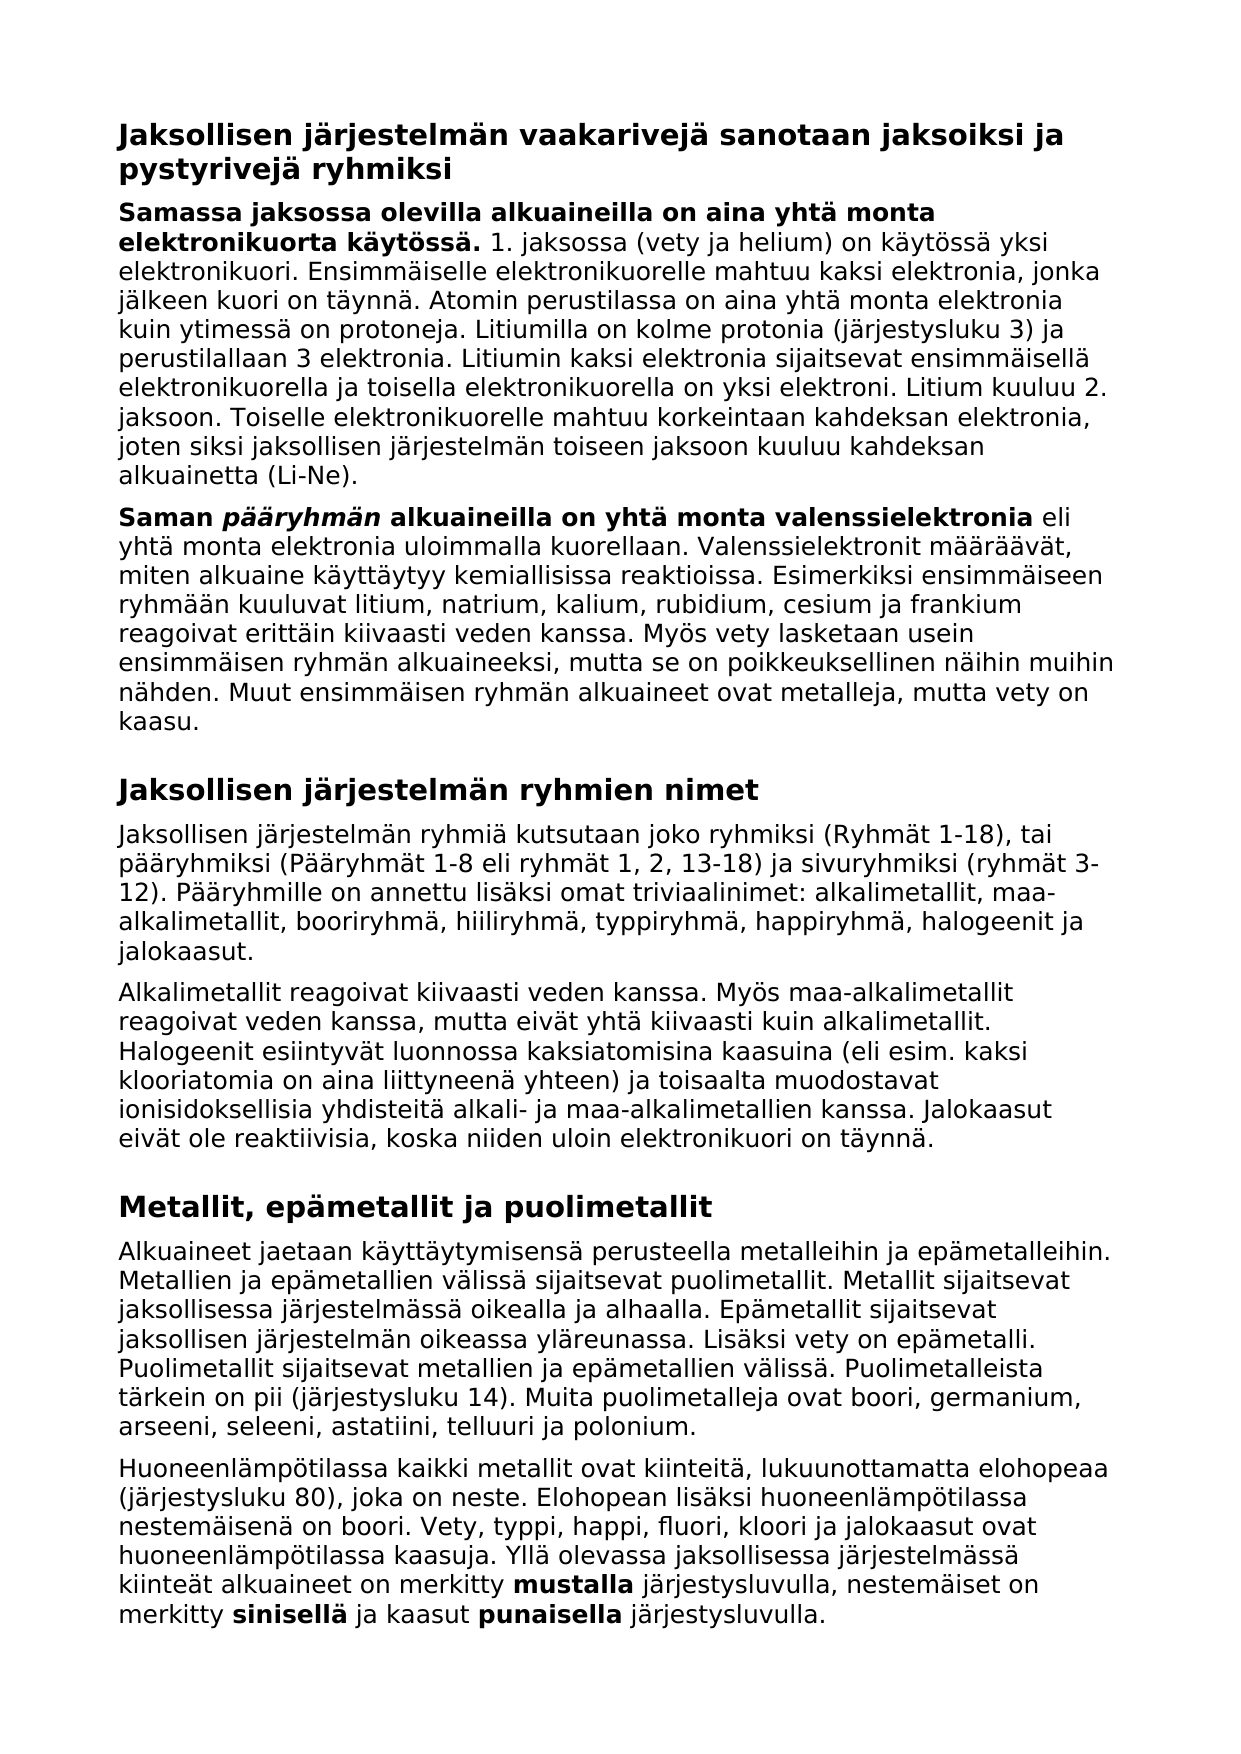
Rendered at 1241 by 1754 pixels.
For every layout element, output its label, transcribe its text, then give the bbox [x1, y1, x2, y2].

text Jaksollisen järjestelmän ryhmiä kutsutaan joko ryhmiksi (Ryhmät 1-18), tai pääryhmiksi (Pääryhmät 1-8 eli ryhmät 1, 2, 13-18) ja sivuryhmiksi (ryhmät 3-12). Pääryhmille on annettu lisäksi omat triviaalinimet: alkalimetallit, maa-alkalimetallit, booriryhmä, hiiliryhmä, typpiryhmä, happiryhmä, halogeenit ja jalokaasut. [118, 820, 1122, 966]
text Saman pääryhmän alkuaineilla on yhtä monta valenssielektronia eli yhtä monta elektronia uloimmalla kuorellaan. Valenssielektronit määräävät, miten alkuaine käyttäytyy kemiallisissa reaktioissa. Esimerkiksi ensimmäiseen ryhmään kuuluvat litium, natrium, kalium, rubidium, cesium ja frankium reagoivat erittäin kiivaasti veden kanssa. Myös vety lasketaan usein ensimmäisen ryhmän alkuaineeksi, mutta se on poikkeuksellinen näihin muihin nähden. Muut ensimmäisen ryhmän alkuaineet ovat metalleja, mutta vety on kaasu. [118, 503, 1122, 736]
subtitle Metallit, epämetallit ja puolimetallit [118, 1191, 1122, 1225]
text Huoneenlämpötilassa kaikki metallit ovat kiinteitä, lukuunottamatta elohopeaa (järjestysluku 80), joka on neste. Elohopean lisäksi huoneenlämpötilassa nestemäisenä on boori. Vety, typpi, happi, fluori, kloori ja jalokaasut ovat huoneenlämpötilassa kaasuja. Yllä olevassa jaksollisessa järjestelmässä kiinteät alkuaineet on merkitty mustalla järjestysluvulla, nestemäiset on merkitty sinisellä ja kaasut punaisella järjestysluvulla. [118, 1454, 1122, 1629]
text Alkalimetallit reagoivat kiivaasti veden kanssa. Myös maa-alkalimetallit reagoivat veden kanssa, mutta eivät yhtä kiivaasti kuin alkalimetallit. Halogeenit esiintyvät luonnossa kaksiatomisina kaasuina (eli esim. kaksi klooriatomia on aina liittyneenä yhteen) ja toisaalta muodostavat ionisidoksellisia yhdisteitä alkali- ja maa-alkalimetallien kanssa. Jalokaasut eivät ole reaktiivisia, koska niiden uloin elektronikuori on täynnä. [118, 978, 1122, 1153]
text Alkuaineet jaetaan käyttäytymisensä perusteella metalleihin ja epämetalleihin. Metallien ja epämetallien välissä sijaitsevat puolimetallit. Metallit sijaitsevat jaksollisessa järjestelmässä oikealla ja alhaalla. Epämetallit sijaitsevat jaksollisen järjestelmän oikeassa yläreunassa. Lisäksi vety on epämetalli. Puolimetallit sijaitsevat metallien ja epämetallien välissä. Puolimetalleista tärkein on pii (järjestysluku 14). Muita puolimetalleja ovat boori, germanium, arseeni, seleeni, astatiini, telluuri ja polonium. [118, 1237, 1122, 1441]
subtitle Jaksollisen järjestelmän vaakarivejä sanotaan jaksoiksi ja pystyrivejä ryhmiksi [118, 118, 1122, 186]
text Samassa jaksossa olevilla alkuaineilla on aina yhtä monta elektronikuorta käytössä. 1. jaksossa (vety ja helium) on käytössä yksi elektronikuori. Ensimmäiselle elektronikuorelle mahtuu kaksi elektronia, jonka jälkeen kuori on täynnä. Atomin perustilassa on aina yhtä monta elektronia kuin ytimessä on protoneja. Litiumilla on kolme protonia (järjestysluku 3) ja perustilallaan 3 elektronia. Litiumin kaksi elektronia sijaitsevat ensimmäisellä elektronikuorella ja toisella elektronikuorella on yksi elektroni. Litium kuuluu 2. jaksoon. Toiselle elektronikuorelle mahtuu korkeintaan kahdeksan elektronia, joten siksi jaksollisen järjestelmän toiseen jaksoon kuuluu kahdeksan alkuainetta (Li-Ne). [118, 198, 1122, 490]
subtitle Jaksollisen järjestelmän ryhmien nimet [118, 773, 1122, 807]
